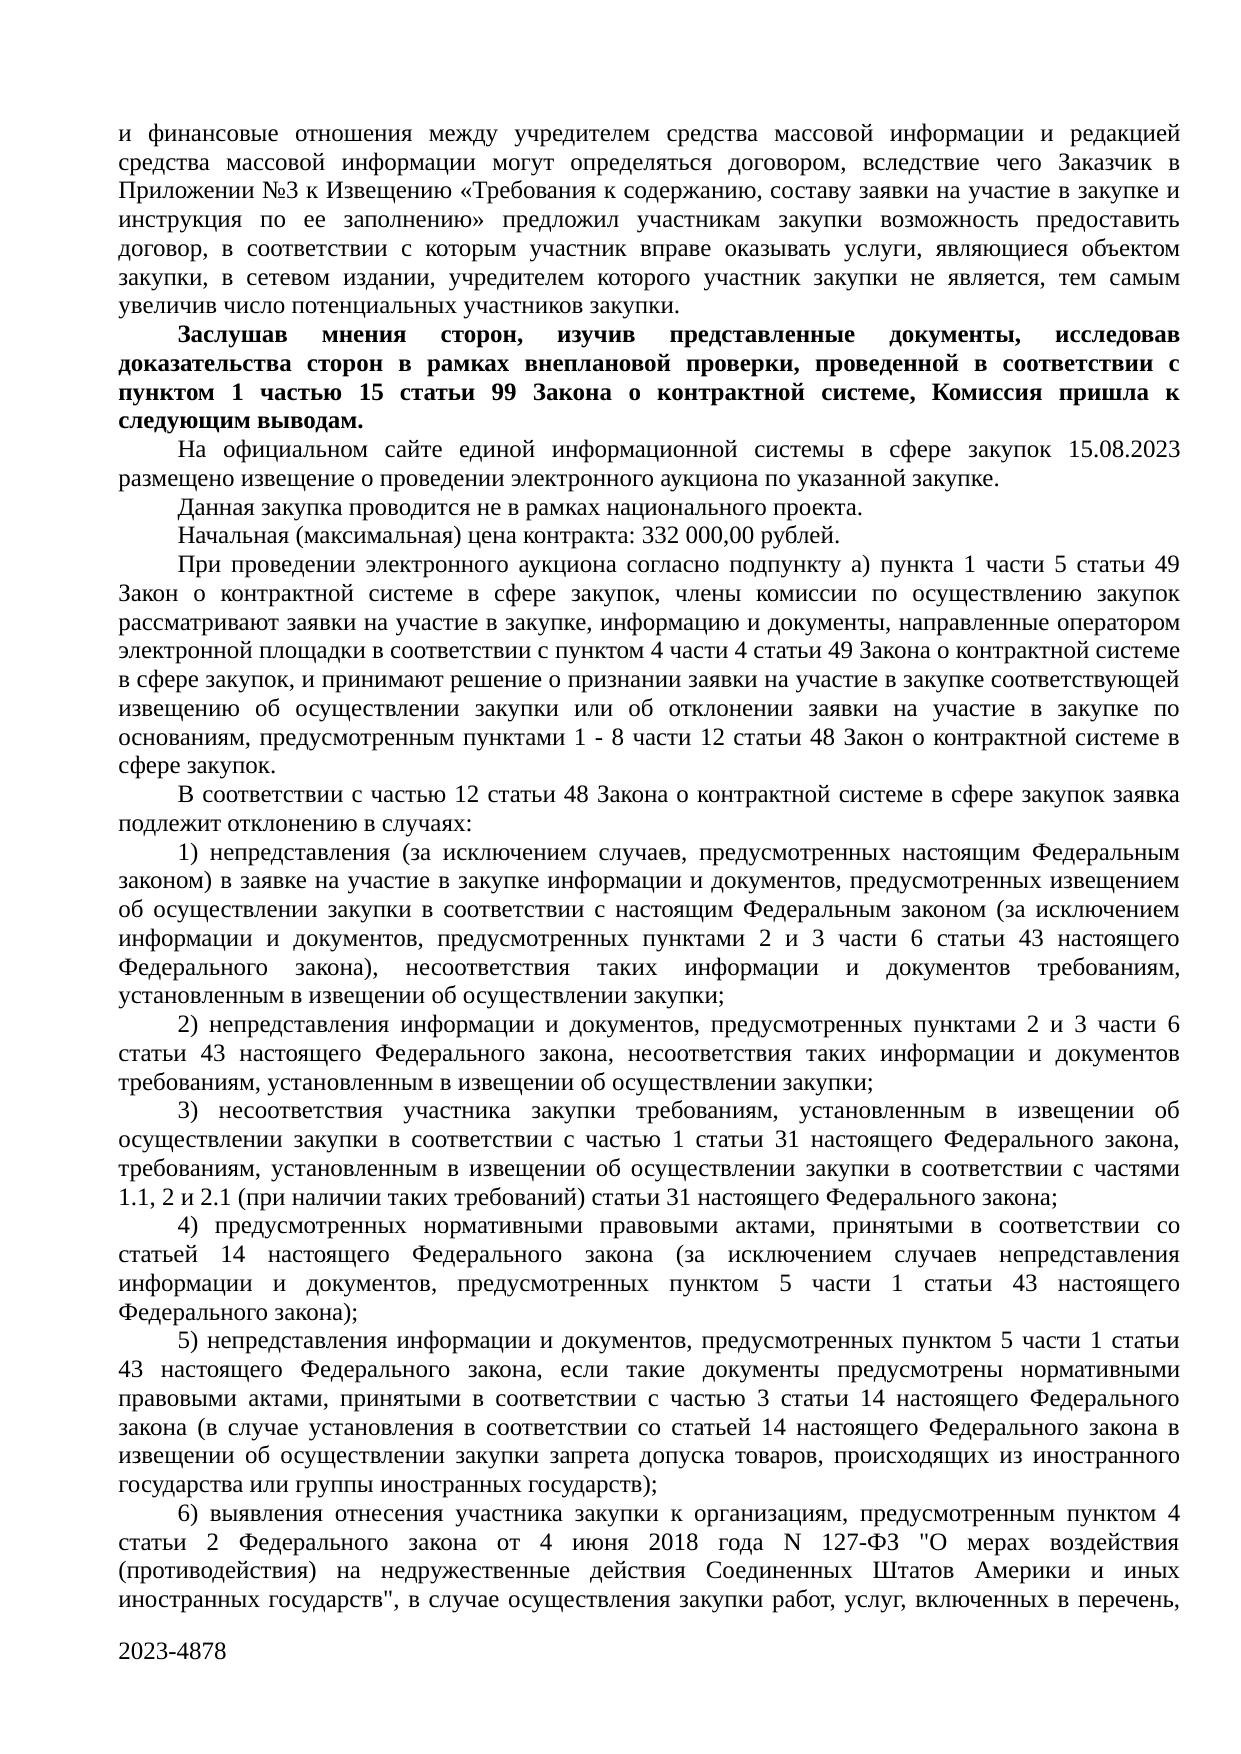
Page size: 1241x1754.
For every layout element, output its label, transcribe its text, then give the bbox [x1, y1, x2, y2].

text 1) непредставления (за исключением случаев, предусмотренных настоящим Федеральным законом) в заявке на участие в закупке информации и документов, предусмотренных извещением об осуществлении закупки в соответствии с настоящим Федеральным законом (за исключением информации и документов, предусмотренных пунктами 2 и 3 части 6 статьи 43 настоящего Федерального закона), несоответствия таких информации и документов требованиям, установленным в извещении об осуществлении закупки; [118, 837, 1181, 1009]
text 5) непредставления информации и документов, предусмотренных пунктом 5 части 1 статьи 43 настоящего Федерального закона, если такие документы предусмотрены нормативными правовыми актами, принятыми в соответствии с частью 3 статьи 14 настоящего Федерального закона (в случае установления в соответствии со статьей 14 настоящего Федерального закона в извещении об осуществлении закупки запрета допуска товаров, происходящих из иностранного государства или группы иностранных государств); [118, 1326, 1181, 1498]
text На официальном сайте единой информационной системы в сфере закупок 15.08.2023 размещено извещение о проведении электронного аукциона по указанной закупке. [118, 434, 1181, 492]
text При проведении электронного аукциона согласно подпункту а) пункта 1 части 5 статьи 49 Закон о контрактной системе в сфере закупок, члены комиссии по осуществлению закупок рассматривают заявки на участие в закупке, информацию и документы, направленные оператором электронной площадки в соответствии с пунктом 4 части 4 статьи 49 Закона о контрактной системе в сфере закупок, и принимают решение о признании заявки на участие в закупке соответствующей извещению об осуществлении закупки или об отклонении заявки на участие в закупке по основаниям, предусмотренным пунктами 1 - 8 части 12 статьи 48 Закон о контрактной системе в сфере закупок. [118, 549, 1181, 779]
text 2) непредставления информации и документов, предусмотренных пунктами 2 и 3 части 6 статьи 43 настоящего Федерального закона, несоответствия таких информации и документов требованиям, установленным в извещении об осуществлении закупки; [118, 1009, 1181, 1096]
text В соответствии с частью 12 статьи 48 Закона о контрактной системе в сфере закупок заявка подлежит отклонению в случаях: [118, 779, 1181, 837]
text 4) предусмотренных нормативными правовыми актами, принятыми в соответствии со статьей 14 настоящего Федерального закона (за исключением случаев непредставления информации и документов, предусмотренных пунктом 5 части 1 статьи 43 настоящего Федерального закона); [118, 1211, 1181, 1326]
text 6) выявления отнесения участника закупки к организациям, предусмотренным пунктом 4 статьи 2 Федерального закона от 4 июня 2018 года N 127-ФЗ "О мерах воздействия (противодействия) на недружественные действия Соединенных Штатов Америки и иных иностранных государств", в случае осуществления закупки работ, услуг, включенных в перечень, [118, 1498, 1181, 1613]
text Заслушав мнения сторон, изучив представленные документы, исследовав доказательства сторон в рамках внеплановой проверки, проведенной в соответствии с пунктом 1 частью 15 статьи 99 Закона о контрактной системе, Комиссия пришла к следующим выводам. [118, 319, 1181, 434]
text 3) несоответствия участника закупки требованиям, установленным в извещении об осуществлении закупки в соответствии с частью 1 статьи 31 настоящего Федерального закона, требованиям, установленным в извещении об осуществлении закупки в соответствии с частями 1.1, 2 и 2.1 (при наличии таких требований) статьи 31 настоящего Федерального закона; [118, 1096, 1181, 1211]
text Начальная (максимальная) цена контракта: 332 000,00 рублей. [118, 521, 1181, 549]
text Данная закупка проводится не в рамках национального проекта. [118, 492, 1181, 521]
text и финансовые отношения между учредителем средства массовой информации и редакцией средства массовой информации могут определяться договором, вследствие чего Заказчик в Приложении №3 к Извещению «Требования к содержанию, составу заявки на участие в закупке и инструкция по ее заполнению» предложил участникам закупки возможность предоставить договор, в соответствии с которым участник вправе оказывать услуги, являющиеся объектом закупки, в сетевом издании, учредителем которого участник закупки не является, тем самым увеличив число потенциальных участников закупки. [118, 118, 1181, 319]
